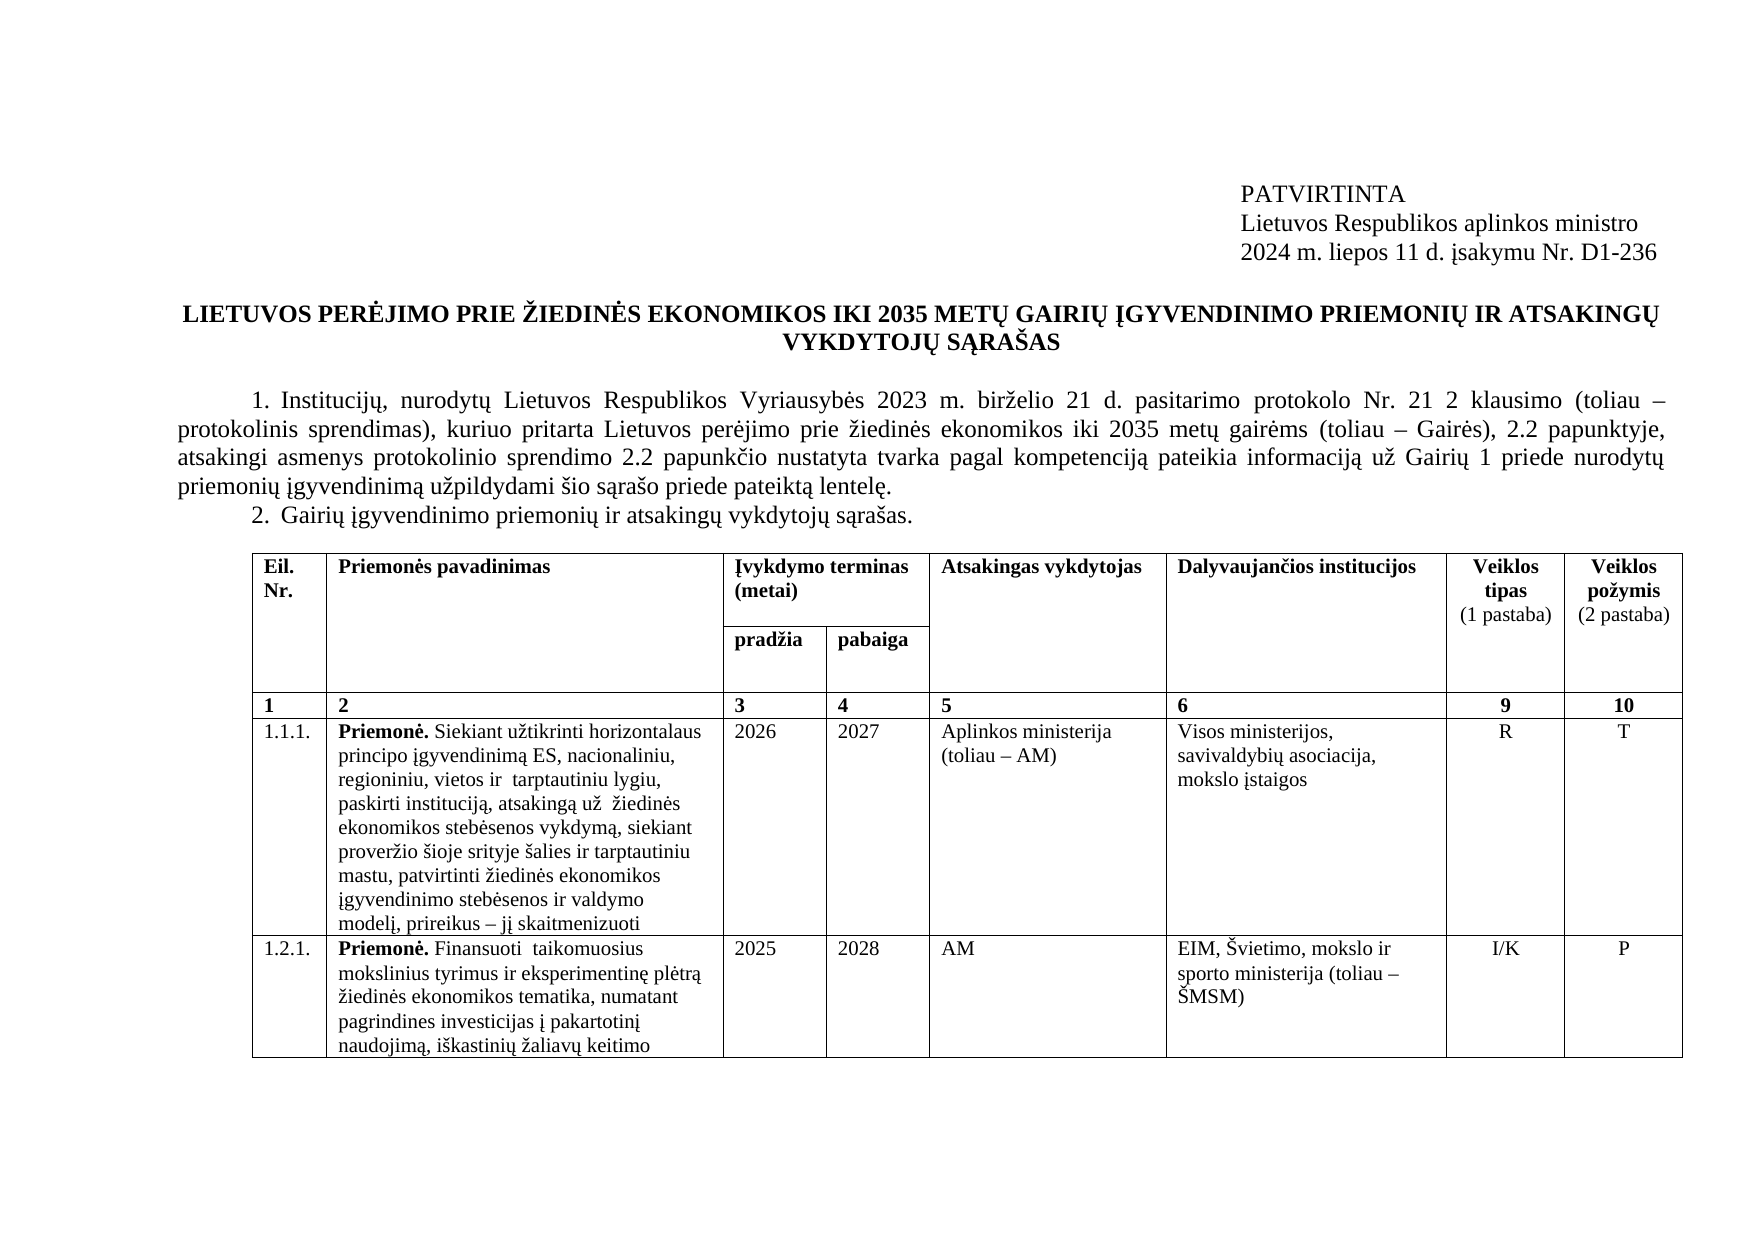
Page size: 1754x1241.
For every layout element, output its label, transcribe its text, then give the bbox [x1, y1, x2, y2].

table_header Veiklos tipas (1 pastaba) [1447, 554, 1564, 692]
table_header Atsakingas vykdytojas [930, 554, 1166, 692]
table_cell Priemonė. Finansuoti taikomuosius mokslinius tyrimus ir eksperimentinę plėtrą žiedinės ekonomikos tematika, numatant pagrindines investicijas į pakartotinį naudojimą, iškastinių žaliavų keitimo [327, 936, 723, 1057]
table_cell P [1565, 936, 1682, 1057]
table_cell 9 [1447, 693, 1564, 718]
text LIETUVOS PERĖJIMO PRIE ŽIEDINĖS EKONOMIKOS IKI 2035 METŲ GAIRIŲ ĮGYVENDINIMO PRIEMONIŲ IR ATSAKINGŲ VYKDYTOJŲ SĄRAŠAS [177, 299, 1665, 356]
table_header Priemonės pavadinimas [327, 554, 723, 692]
table_cell 1.1.1. [253, 719, 326, 935]
table_cell Priemonė. Siekiant užtikrinti horizontalaus principo įgyvendinimą ES, nacionaliniu, regioniniu, vietos ir tarptautiniu lygiu, paskirti instituciją, atsakingą už žiedinės ekonomikos stebėsenos vykdymą, siekiant proveržio šioje srityje šalies ir tarptautiniu mastu, patvirtinti žiedinės ekonomikos įgyvendinimo stebėsenos ir valdymo modelį, prireikus – jį skaitmenizuoti [327, 719, 723, 935]
table_cell R [1447, 719, 1564, 935]
text 2. Gairių įgyvendinimo priemonių ir atsakingų vykdytojų sąrašas. [177, 500, 1665, 529]
table_cell 3 [724, 693, 826, 718]
table_cell EIM, Švietimo, mokslo ir sporto ministerija (toliau – ŠMSM) [1167, 936, 1446, 1057]
text 2024 m. liepos 11 d. įsakymu Nr. D1-236 [1240, 237, 1665, 266]
table_cell Aplinkos ministerija (toliau – AM) [930, 719, 1166, 935]
table_cell 5 [930, 693, 1166, 718]
table_header Įvykdymo terminas (metai) [724, 554, 929, 626]
table_cell pradžia [724, 627, 826, 692]
text PATVIRTINTA [1240, 179, 1665, 208]
table_cell I/K [1447, 936, 1564, 1057]
table_cell 2025 [724, 936, 826, 1057]
table_cell 1 [253, 693, 326, 718]
text 1. Institucijų, nurodytų Lietuvos Respublikos Vyriausybės 2023 m. birželio 21 d. pasitarimo protokolo Nr. 21 2 klausimo (toliau – protokolinis sprendimas), kuriuo pritarta Lietuvos perėjimo prie žiedinės ekonomikos iki 2035 metų gairėms (toliau – Gairės), 2.2 papunktyje, atsakingi asmenys protokolinio sprendimo 2.2 papunkčio nustatyta tvarka pagal kompetenciją pateikia informaciją už Gairių 1 priede nurodytų priemonių įgyvendinimą užpildydami šio sąrašo priede pateiktą lentelę. [177, 385, 1665, 500]
table_cell AM [930, 936, 1166, 1057]
text Lietuvos Respublikos aplinkos ministro [1240, 208, 1665, 237]
table_cell pabaiga [827, 627, 929, 692]
table_cell Visos ministerijos, savivaldybių asociacija, mokslo įstaigos [1167, 719, 1446, 935]
table_cell 4 [827, 693, 929, 718]
table_cell 2027 [827, 719, 929, 935]
table_header Dalyvaujančios institucijos [1167, 554, 1446, 692]
table_header Veiklos požymis (2 pastaba) [1565, 554, 1682, 692]
table_cell 2026 [724, 719, 826, 935]
table_cell T [1565, 719, 1682, 935]
table_cell 6 [1167, 693, 1446, 718]
table_cell 1.2.1. [253, 936, 326, 1057]
table_cell 2 [327, 693, 723, 718]
table_cell 10 [1565, 693, 1682, 718]
table_cell 2028 [827, 936, 929, 1057]
table_header Eil. Nr. [253, 554, 326, 692]
